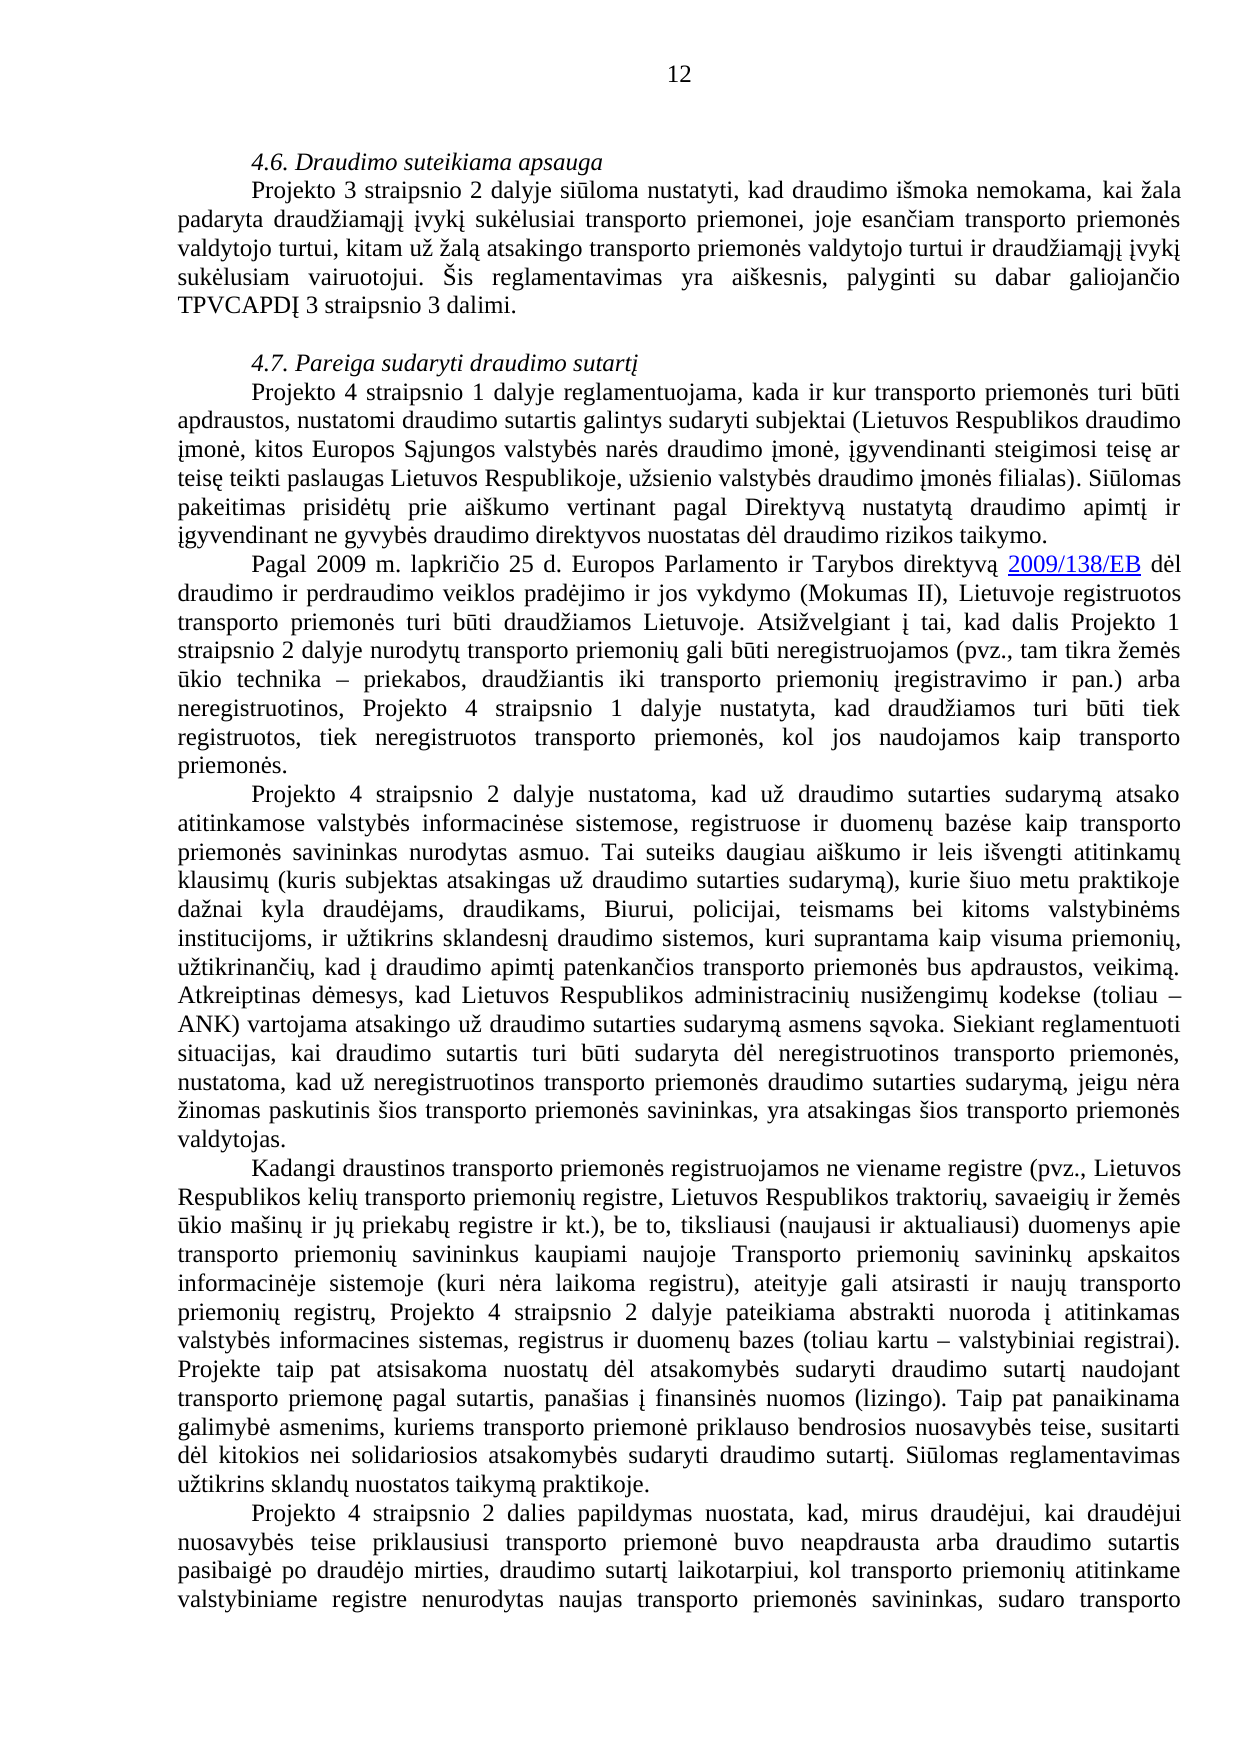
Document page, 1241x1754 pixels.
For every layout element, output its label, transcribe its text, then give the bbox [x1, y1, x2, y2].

text 4.7. Pareiga sudaryti draudimo sutartį [177, 348, 1181, 377]
text Projekto 4 straipsnio 1 dalyje reglamentuojama, kada ir kur transporto priemonės turi būti apdraustos, nustatomi draudimo sutartis galintys sudaryti subjektai (Lietuvos Respublikos draudimo įmonė, kitos Europos Sąjungos valstybės narės draudimo įmonė, įgyvendinanti steigimosi teisę ar teisę teikti paslaugas Lietuvos Respublikoje, užsienio valstybės draudimo įmonės filialas). Siūlomas pakeitimas prisidėtų prie aiškumo vertinant pagal Direktyvą nustatytą draudimo apimtį ir įgyvendinant ne gyvybės draudimo direktyvos nuostatas dėl draudimo rizikos taikymo. [177, 377, 1181, 549]
text Kadangi draustinos transporto priemonės registruojamos ne viename registre (pvz., Lietuvos Respublikos kelių transporto priemonių registre, Lietuvos Respublikos traktorių, savaeigių ir žemės ūkio mašinų ir jų priekabų registre ir kt.), be to, tiksliausi (naujausi ir aktualiausi) duomenys apie transporto priemonių savininkus kaupiami naujoje Transporto priemonių savininkų apskaitos informacinėje sistemoje (kuri nėra laikoma registru), ateityje gali atsirasti ir naujų transporto priemonių registrų, Projekto 4 straipsnio 2 dalyje pateikiama abstrakti nuoroda į atitinkamas valstybės informacines sistemas, registrus ir duomenų bazes (toliau kartu – valstybiniai registrai). Projekte taip pat atsisakoma nuostatų dėl atsakomybės sudaryti draudimo sutartį naudojant transporto priemonę pagal sutartis, panašias į finansinės nuomos (lizingo). Taip pat panaikinama galimybė asmenims, kuriems transporto priemonė priklauso bendrosios nuosavybės teise, susitarti dėl kitokios nei solidariosios atsakomybės sudaryti draudimo sutartį. Siūlomas reglamentavimas užtikrins sklandų nuostatos taikymą praktikoje. [177, 1153, 1181, 1498]
text Pagal 2009 m. lapkričio 25 d. Europos Parlamento ir Tarybos direktyvą 2009/138/EB dėl draudimo ir perdraudimo veiklos pradėjimo ir jos vykdymo (Mokumas II), Lietuvoje registruotos transporto priemonės turi būti draudžiamos Lietuvoje. Atsižvelgiant į tai, kad dalis Projekto 1 straipsnio 2 dalyje nurodytų transporto priemonių gali būti neregistruojamos (pvz., tam tikra žemės ūkio technika – priekabos, draudžiantis iki transporto priemonių įregistravimo ir pan.) arba neregistruotinos, Projekto 4 straipsnio 1 dalyje nustatyta, kad draudžiamos turi būti tiek registruotos, tiek neregistruotos transporto priemonės, kol jos naudojamos kaip transporto priemonės. [177, 549, 1181, 779]
text Projekto 3 straipsnio 2 dalyje siūloma nustatyti, kad draudimo išmoka nemokama, kai žala padaryta draudžiamąjį įvykį sukėlusiai transporto priemonei, joje esančiam transporto priemonės valdytojo turtui, kitam už žalą atsakingo transporto priemonės valdytojo turtui ir draudžiamąjį įvykį sukėlusiam vairuotojui. Šis reglamentavimas yra aiškesnis, palyginti su dabar galiojančio TPVCAPDĮ 3 straipsnio 3 dalimi. [177, 176, 1181, 319]
text Projekto 4 straipsnio 2 dalyje nustatoma, kad už draudimo sutarties sudarymą atsako atitinkamose valstybės informacinėse sistemose, registruose ir duomenų bazėse kaip transporto priemonės savininkas nurodytas asmuo. Tai suteiks daugiau aiškumo ir leis išvengti atitinkamų klausimų (kuris subjektas atsakingas už draudimo sutarties sudarymą), kurie šiuo metu praktikoje dažnai kyla draudėjams, draudikams, Biurui, policijai, teismams bei kitoms valstybinėms institucijoms, ir užtikrins sklandesnį draudimo sistemos, kuri suprantama kaip visuma priemonių, užtikrinančių, kad į draudimo apimtį patenkančios transporto priemonės bus apdraustos, veikimą. Atkreiptinas dėmesys, kad Lietuvos Respublikos administracinių nusižengimų kodekse (toliau – ANK) vartojama atsakingo už draudimo sutarties sudarymą asmens sąvoka. Siekiant reglamentuoti situacijas, kai draudimo sutartis turi būti sudaryta dėl neregistruotinos transporto priemonės, nustatoma, kad už neregistruotinos transporto priemonės draudimo sutarties sudarymą, jeigu nėra žinomas paskutinis šios transporto priemonės savininkas, yra atsakingas šios transporto priemonės valdytojas. [177, 779, 1181, 1153]
text 4.6. Draudimo suteikiama apsauga [177, 147, 1181, 176]
text Projekto 4 straipsnio 2 dalies papildymas nuostata, kad, mirus draudėjui, kai draudėjui nuosavybės teise priklausiusi transporto priemonė buvo neapdrausta arba draudimo sutartis pasibaigė po draudėjo mirties, draudimo sutartį laikotarpiui, kol transporto priemonių atitinkame valstybiniame registre nenurodytas naujas transporto priemonės savininkas, sudaro transporto [177, 1498, 1181, 1613]
